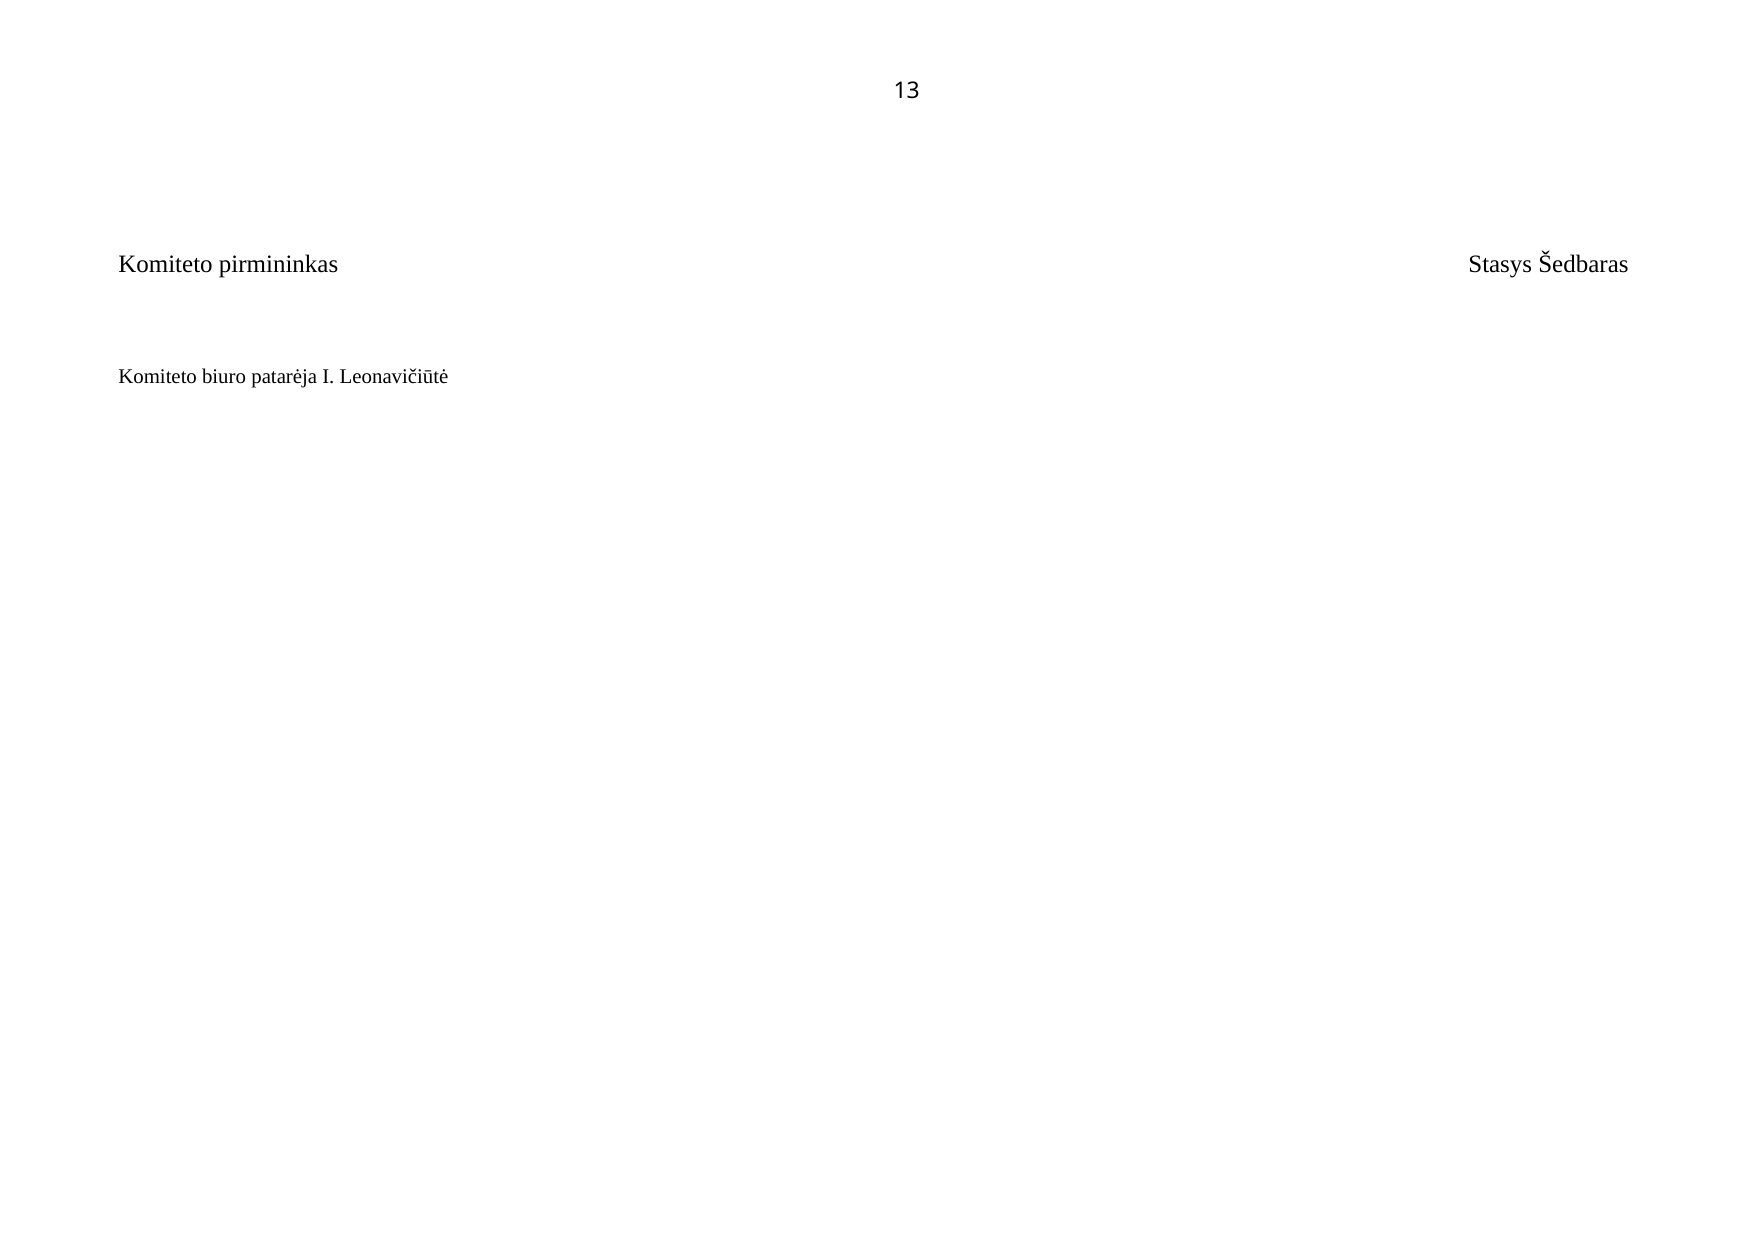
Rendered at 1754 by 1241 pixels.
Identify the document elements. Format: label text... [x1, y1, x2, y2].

text Komiteto pirmininkas Stasys Šedbaras [118, 249, 1695, 278]
text Komiteto biuro patarėja I. Leonavičiūtė [118, 364, 1695, 388]
text Stasys [118, 278, 1695, 307]
